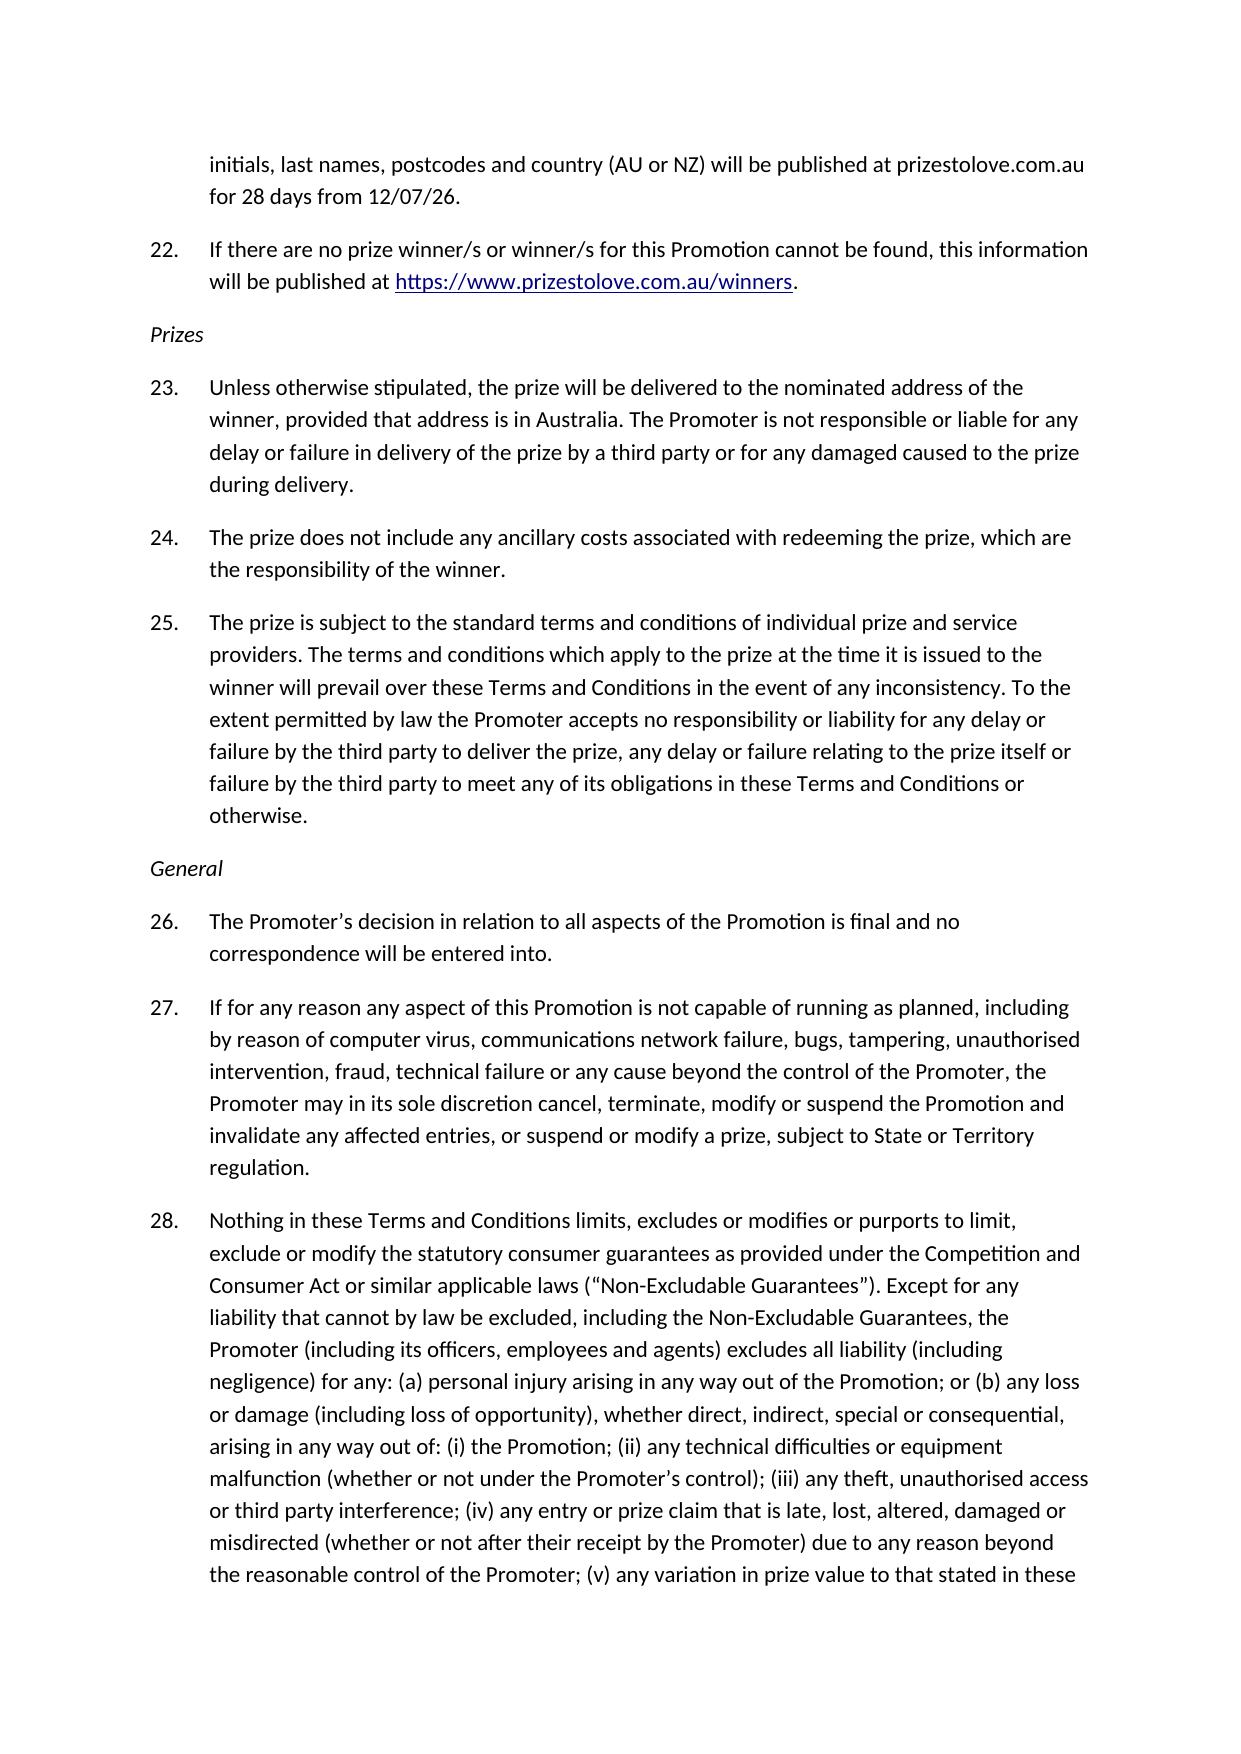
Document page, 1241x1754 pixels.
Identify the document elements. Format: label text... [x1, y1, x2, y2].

list The prize does not include any ancillary costs associated with redeeming the prize, which are the responsibility of the winner. [150, 523, 1090, 583]
text General [150, 854, 1090, 882]
text Prizes [150, 320, 1090, 348]
list Unless otherwise stipulated, the prize will be delivered to the nominated address of the winner, provided that address is in Australia. The Promoter is not responsible or liable for any delay or failure in delivery of the prize by a third party or for any damaged caused to the prize during delivery. [150, 373, 1090, 498]
list If there are no prize winner/s or winner/s for this Promotion cannot be found, this information will be published at https://www.prizestolove.com.au/winners. [150, 235, 1090, 295]
list initials, last names, postcodes and country (AU or NZ) will be published at prizestolove.com.au for 28 days from 12/07/26. [150, 150, 1090, 210]
list Nothing in these Terms and Conditions limits, excludes or modifies or purports to limit, exclude or modify the statutory consumer guarantees as provided under the Competition and Consumer Act or similar applicable laws (“Non-Excludable Guarantees”). Except for any liability that cannot by law be excluded, including the Non-Excludable Guarantees, the Promoter (including its officers, employees and agents) excludes all liability (including negligence) for any: (a) personal injury arising in any way out of the Promotion; or (b) any loss or damage (including loss of opportunity), whether direct, indirect, special or consequential, arising in any way out of: (i) the Promotion; (ii) any technical difficulties or equipment malfunction (whether or not under the Promoter’s control); (iii) any theft, unauthorised access or third party interference; (iv) any entry or prize claim that is late, lost, altered, damaged or misdirected (whether or not after their receipt by the Promoter) due to any reason beyond the reasonable control of the Promoter; (v) any variation in prize value to that stated in these [150, 1207, 1090, 1589]
list The prize is subject to the standard terms and conditions of individual prize and service providers. The terms and conditions which apply to the prize at the time it is issued to the winner will prevail over these Terms and Conditions in the event of any inconsistency. To the extent permitted by law the Promoter accepts no responsibility or liability for any delay or failure by the third party to deliver the prize, any delay or failure relating to the prize itself or failure by the third party to meet any of its obligations in these Terms and Conditions or otherwise. [150, 608, 1090, 829]
list The Promoter’s decision in relation to all aspects of the Promotion is final and no correspondence will be entered into. [150, 907, 1090, 968]
list If for any reason any aspect of this Promotion is not capable of running as planned, including by reason of computer virus, communications network failure, bugs, tampering, unauthorised intervention, fraud, technical failure or any cause beyond the control of the Promoter, the Promoter may in its sole discretion cancel, terminate, modify or suspend the Promotion and invalidate any affected entries, or suspend or modify a prize, subject to State or Territory regulation. [150, 993, 1090, 1182]
